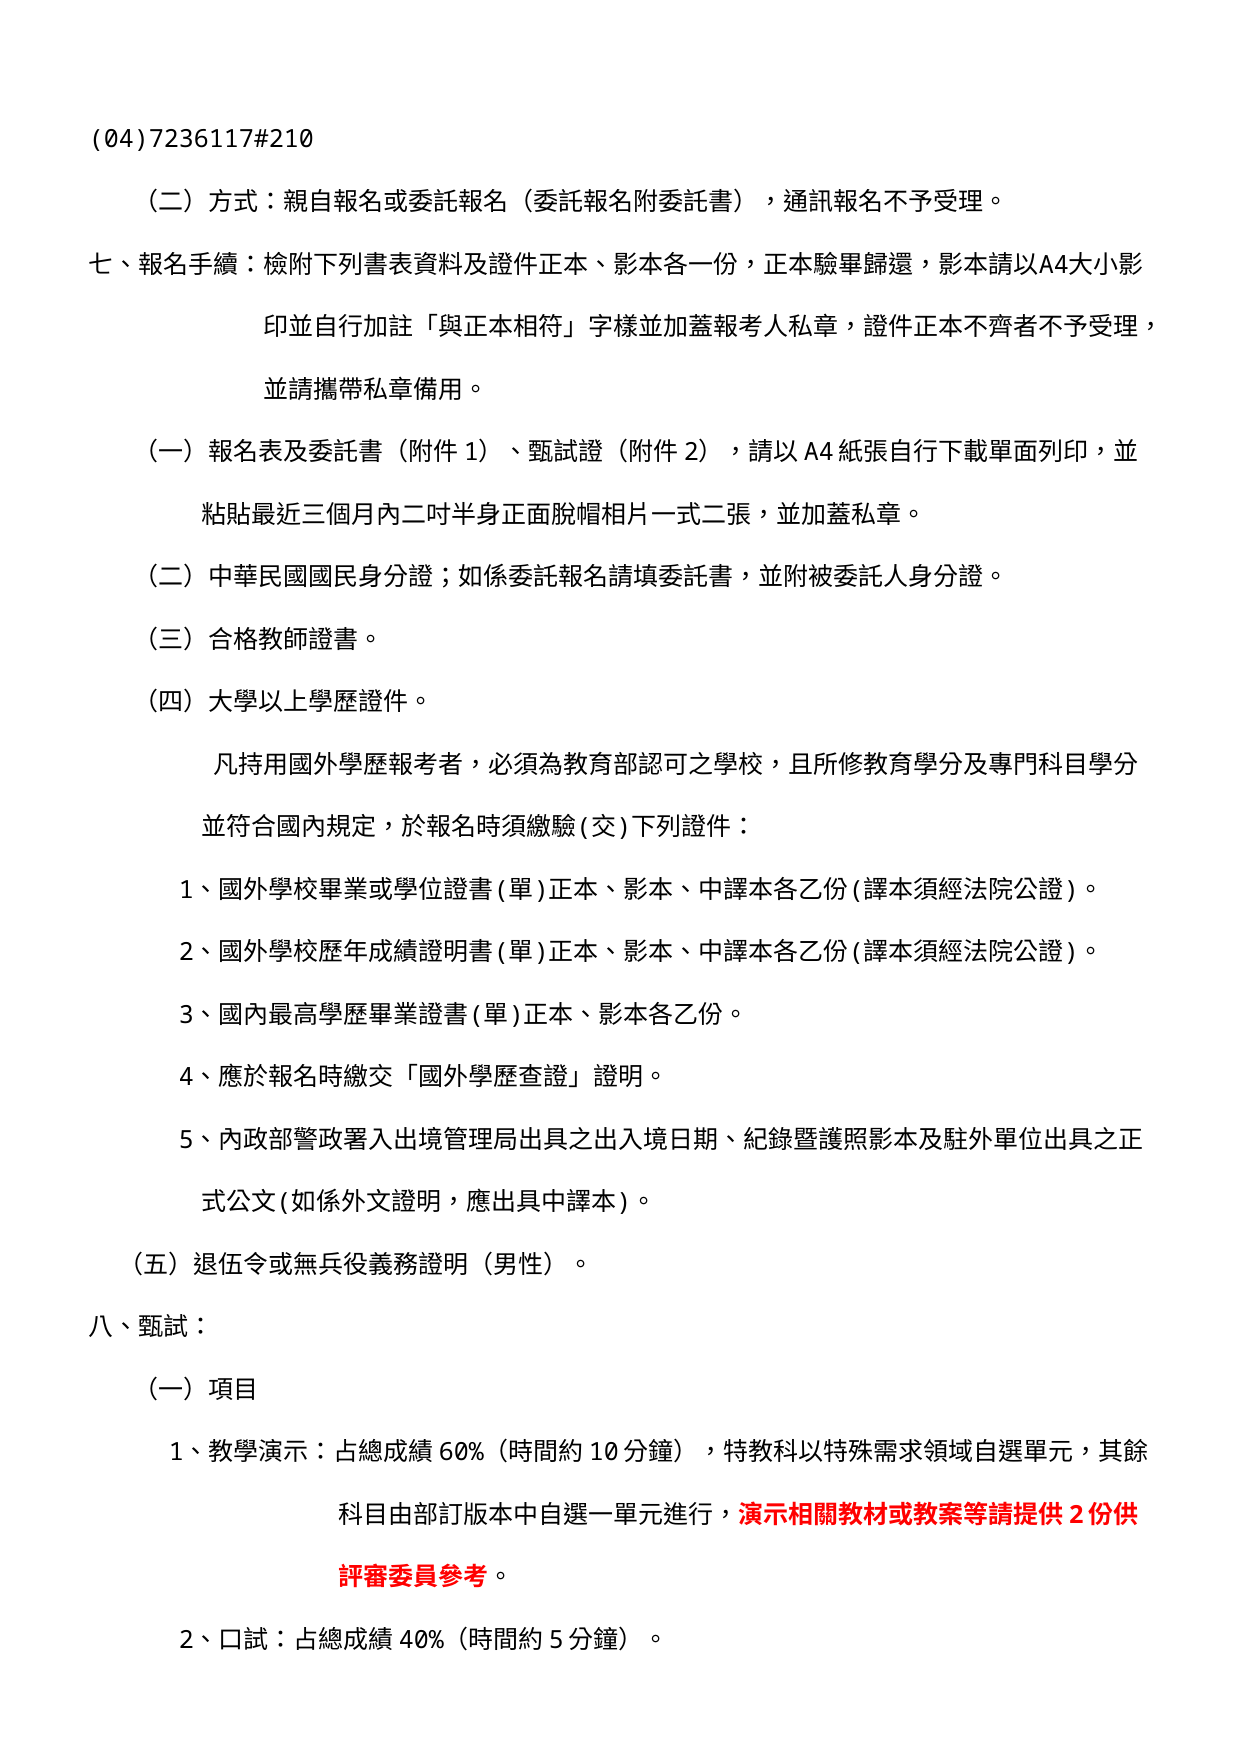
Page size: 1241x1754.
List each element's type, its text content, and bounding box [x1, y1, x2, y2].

text 1、國外學校畢業或學位證書(單)正本、影本、中譯本各乙份(譯本須經法院公證)。 [89, 846, 1152, 908]
text 4、應於報名時繳交「國外學歷查證」證明。 [89, 1033, 1152, 1096]
text (04)7236117#210 [89, 96, 1152, 158]
text 八、甄試： [89, 1283, 1152, 1346]
text 2、國外學校歷年成績證明書(單)正本、影本、中譯本各乙份(譯本須經法院公證)。 [89, 908, 1152, 971]
text 七、報名手續：檢附下列書表資料及證件正本、影本各一份，正本驗畢歸還，影本請以A4大小影印並自行加註「與正本相符」字樣並加蓋報考人私章，證件正本不齊者不予受理，並請攜帶私章備用。 [89, 221, 1152, 408]
text 1、教學演示：占總成績60%（時間約10分鐘），特教科以特殊需求領域自選單元，其餘科目由部訂版本中自選一單元進行，演示相關教材或教案等請提供2份供評審委員參考。 [139, 1408, 1152, 1596]
text （四）大學以上學歷證件。 [89, 658, 1152, 721]
text （一）報名表及委託書（附件1）、甄試證（附件2），請以A4紙張自行下載單面列印，並粘貼最近三個月內二吋半身正面脫帽相片一式二張，並加蓋私章。 [89, 408, 1152, 533]
text 凡持用國外學歷報考者，必須為教育部認可之學校，且所修教育學分及專門科目學分並符合國內規定，於報名時須繳驗(交)下列證件： [139, 721, 1152, 846]
text （一）項目 [89, 1346, 1152, 1408]
text （二）中華民國國民身分證；如係委託報名請填委託書，並附被委託人身分證。 [89, 533, 1152, 596]
text 3、國內最高學歷畢業證書(單)正本、影本各乙份。 [89, 971, 1152, 1033]
text 2、口試：占總成績40%（時間約5分鐘）。 [89, 1596, 1152, 1658]
text （二）方式：親自報名或委託報名（委託報名附委託書），通訊報名不予受理。 [89, 158, 1152, 221]
text （三）合格教師證書。 [89, 596, 1152, 658]
text 5、內政部警政署入出境管理局出具之出入境日期、紀錄暨護照影本及駐外單位出具之正式公文(如係外文證明，應出具中譯本)。 [89, 1096, 1152, 1221]
text （五）退伍令或無兵役義務證明（男性）。 [89, 1221, 1152, 1283]
